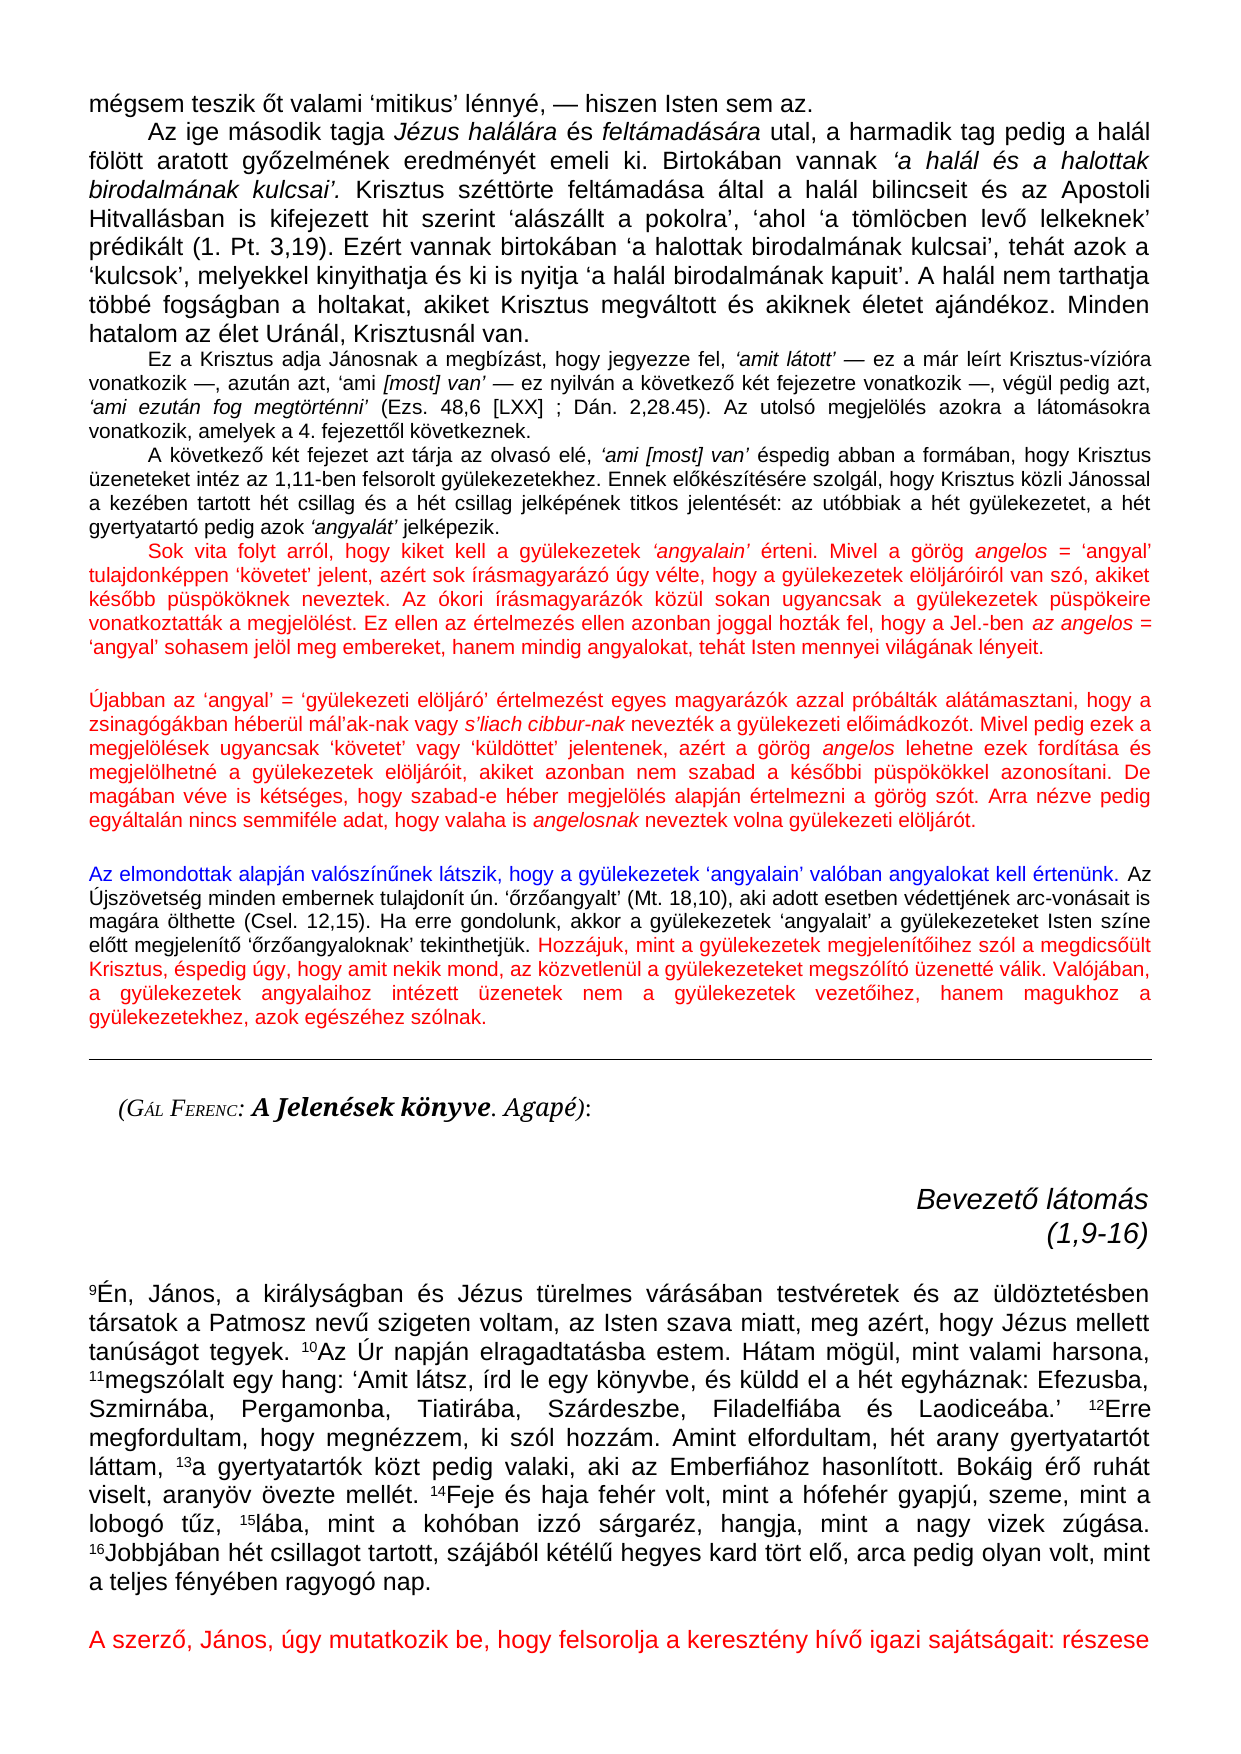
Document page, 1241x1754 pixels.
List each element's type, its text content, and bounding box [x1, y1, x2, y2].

text Az ige második tagja Jézus halálára és feltámadására utal, a harmadik tag pedig a halál fölött aratott győzelmének eredményét emeli ki. Birtokában vannak ‘a halál és a halottak birodalmának kulcsai’. Krisztus széttörte feltámadása által a halál bilincseit és az Apostoli Hitvallásban is kifejezett hit szerint ‘alászállt a pokolra’, ‘ahol ‘a tömlöcben levő lelkeknek’ prédikált (1. Pt. 3,19). Ezért vannak birtokában ‘a halottak birodalmának kulcsai’, tehát azok a ‘kulcsok’, melyekkel kinyithatja és ki is nyitja ‘a halál birodalmának kapuit’. A halál nem tarthatja többé fogságban a holtakat, akiket Krisztus megváltott és akiknek életet ajándékoz. Minden hatalom az élet Uránál, Krisztusnál van. [88, 117, 1152, 347]
text mégsem teszik őt valami ‘mitikus’ lénnyé, — hiszen Isten sem az. [88, 88, 1152, 117]
text (Gál Ferenc: A Jelenések könyve. Agapé): [88, 1060, 1152, 1153]
text Ez a Krisztus adja Jánosnak a megbízást, hogy jegyezze fel, ‘amit látott’ — ez a már leírt Krisztus-vízióra vonatkozik —, azután azt, ‘ami [most] van’ — ez nyilván a következő két fejezetre vonatkozik —, végül pedig azt, ‘ami ezután fog megtörténni’ (Ezs. 48,6 [LXX] ; Dán. 2,28.45). Az utolsó megjelölés azokra a látomásokra vonatkozik, amelyek a 4. fejezettől következnek. [88, 347, 1152, 443]
text 9Én, János, a királyságban és Jézus türelmes várásában testvéretek és az üldöztetésben társatok a Patmosz nevű szigeten voltam, az Isten szava miatt, meg azért, hogy Jézus mellett tanúságot tegyek. 10Az Úr napján elragadtatásba estem. Hátam mögül, mint valami harsona, 11megszólalt egy hang: ‘Amit látsz, írd le egy könyvbe, és küldd el a hét egyháznak: Efezusba, Szmirnába, Pergamonba, Tiatirába, Szárdeszbe, Filadelfiába és Laodiceába.’ 12Erre megfordultam, hogy megnézzem, ki szól hozzám. Amint elfordultam, hét arany gyertyatartót láttam, 13a gyertyatartók közt pedig valaki, aki az Emberfiához hasonlított. Bokáig érő ruhát viselt, aranyöv övezte mellét. 14Feje és haja fehér volt, mint a hófehér gyapjú, szeme, mint a lobogó tűz, 15lába, mint a kohóban izzó sárgaréz, hangja, mint a nagy vizek zúgása. 16Jobbjában hét csillagot tartott, szájából kétélű hegyes kard tört elő, arca pedig olyan volt, mint a teljes fényében ragyogó nap. [88, 1279, 1152, 1595]
text Újabban az ‘angyal’ = ‘gyülekezeti elöljáró’ értelmezést egyes magyarázók azzal próbálták alátámasztani, hogy a zsinagógákban héberül mál’ak-nak vagy s’liach cibbur-nak nevezték a gyülekezeti előimádkozót. Mivel pedig ezek a megjelölések ugyancsak ‘követet’ vagy ‘küldöttet’ jelentenek, azért a görög angelos lehetne ezek fordítása és megjelölhetné a gyülekezetek elöljáróit, akiket azonban nem szabad a későbbi püspökökkel azonosítani. De magában véve is kétséges, hogy szabad‑e héber megjelölés alapján értelmezni a görög szót. Arra nézve pedig egyáltalán nincs semmiféle adat, hogy valaha is angelosnak neveztek volna gyülekezeti elöljárót. [88, 688, 1152, 832]
text A következő két fejezet azt tárja az olvasó elé, ‘ami [most] van’ éspedig abban a formában, hogy Krisztus üzeneteket intéz az 1,11-ben felsorolt gyülekezetekhez. Ennek előkészítésére szolgál, hogy Krisztus közli Jánossal a kezében tartott hét csillag és a hét csillag jelképének titkos jelentését: az utóbbiak a hét gyülekezetet, a hét gyertyatartó pedig azok ‘angyalát’ jelképezik. [88, 443, 1152, 539]
text Az elmondottak alapján valószínűnek látszik, hogy a gyülekezetek ‘angyalain’ valóban angyalokat kell értenünk. Az Újszövetség minden embernek tulajdonít ún. ‘őrzőangyalt’ (Mt. 18,10), aki adott esetben védettjének arc-vonásait is magára ölthette (Csel. 12,15). Ha erre gondolunk, akkor a gyülekezetek ‘angyalait’ a gyülekezeteket Isten színe előtt megjelenítő ‘őrzőangyaloknak’ tekinthetjük. Hozzájuk, mint a gyülekezetek megjelenítőihez szól a megdicsőült Krisztus, éspedig úgy, hogy amit nekik mond, az közvetlenül a gyülekezeteket megszólító üzenetté válik. Valójában, a gyülekezetek angyalaihoz intézett üzenetek nem a gyülekezetek vezetőihez, hanem magukhoz a gyülekezetekhez, azok egészéhez szólnak. [88, 861, 1152, 1029]
text Bevezető látomás (1,9-16) [88, 1182, 1152, 1249]
text A szerző, János, úgy mutatkozik be, hogy felsorolja a keresztény hívő igazi sajátságait: részese [88, 1625, 1152, 1653]
text Sok vita folyt arról, hogy kiket kell a gyülekezetek ‘angyalain’ érteni. Mivel a görög angelos = ‘angyal’ tulajdonképpen ‘követet’ jelent, azért sok írásmagyarázó úgy vélte, hogy a gyülekezetek elöljáróiról van szó, akiket később püspököknek neveztek. Az ókori írásmagyarázók közül sokan ugyancsak a gyülekezetek püspökeire vonatkoztatták a megjelölést. Ez ellen az értelmezés ellen azonban joggal hozták fel, hogy a Jel.-ben az angelos = ‘angyal’ sohasem jelöl meg embereket, hanem mindig angyalokat, tehát Isten mennyei világának lényeit. [88, 539, 1152, 659]
